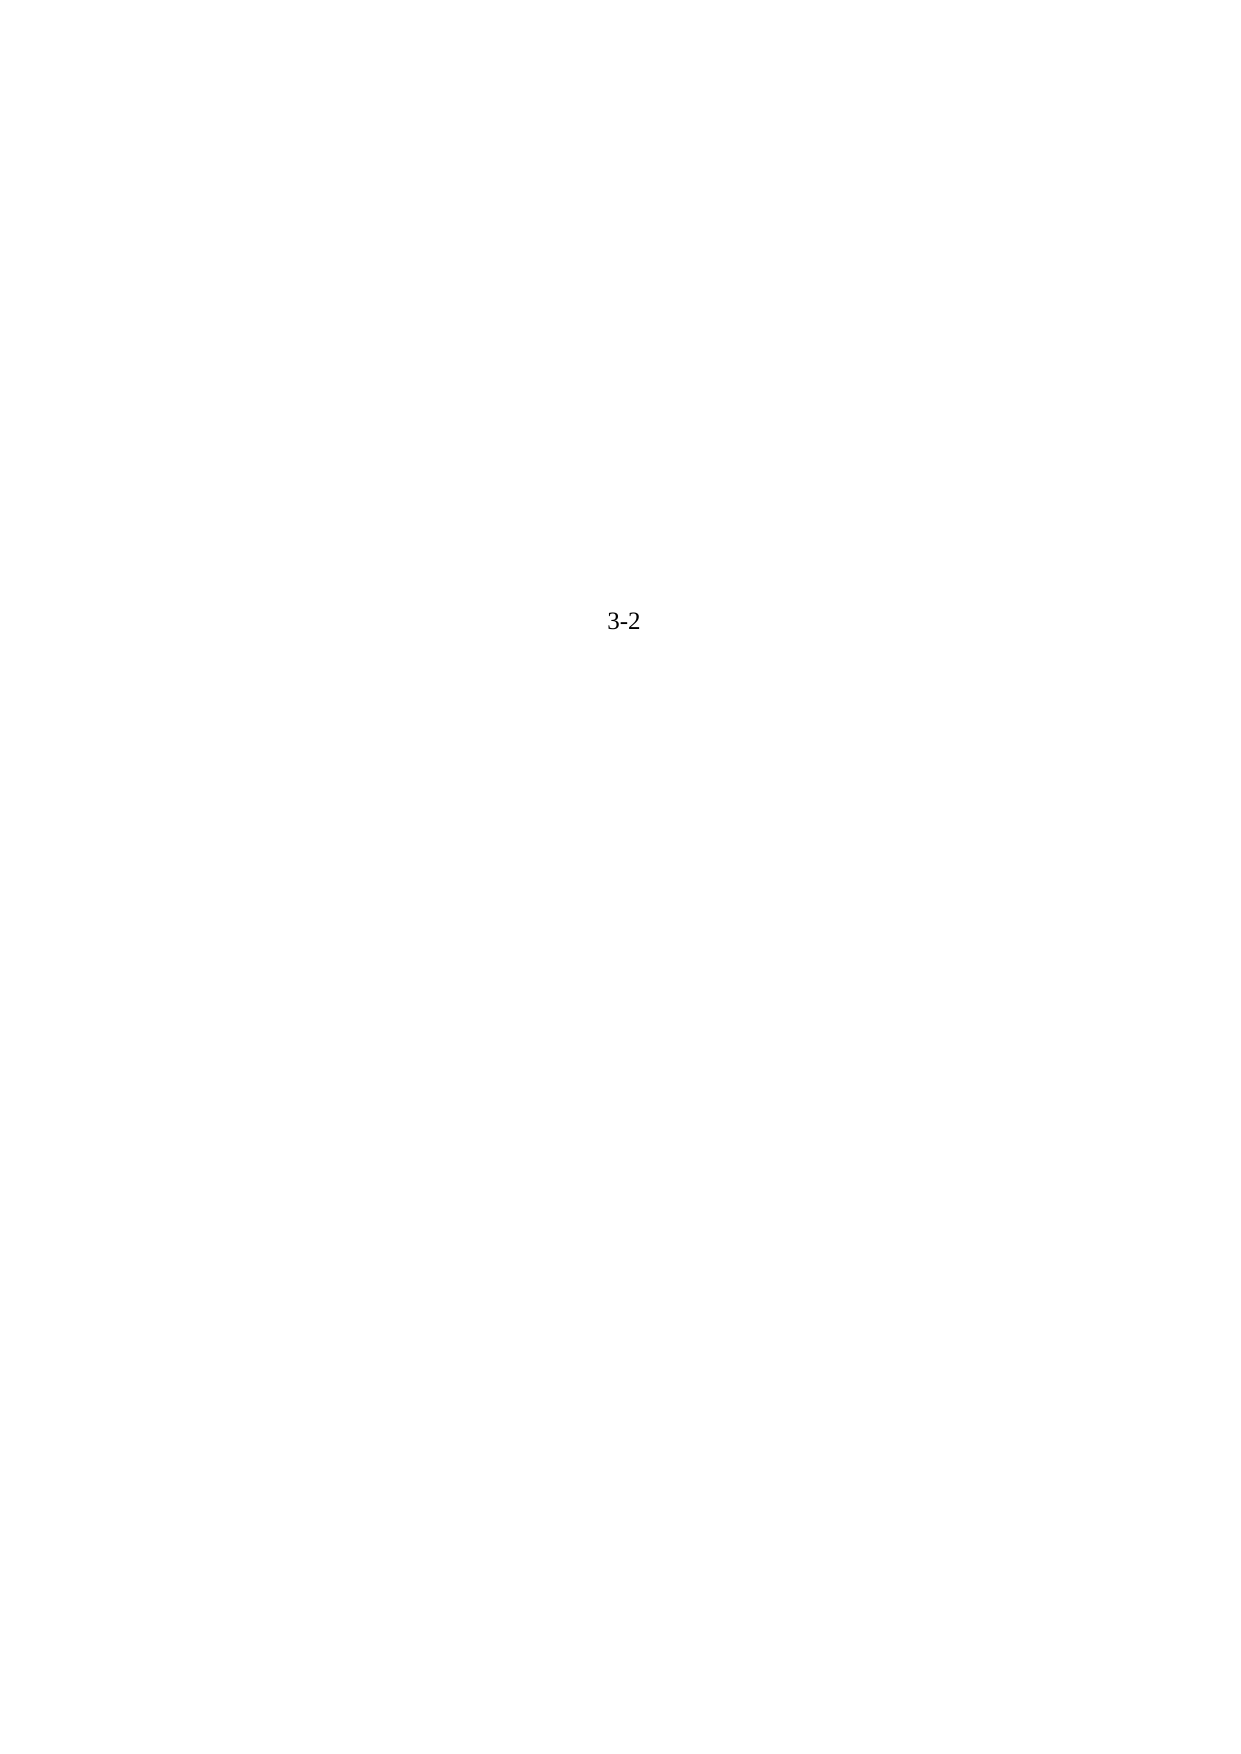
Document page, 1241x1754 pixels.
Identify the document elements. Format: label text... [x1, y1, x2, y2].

text 3-2 [429, 606, 818, 635]
